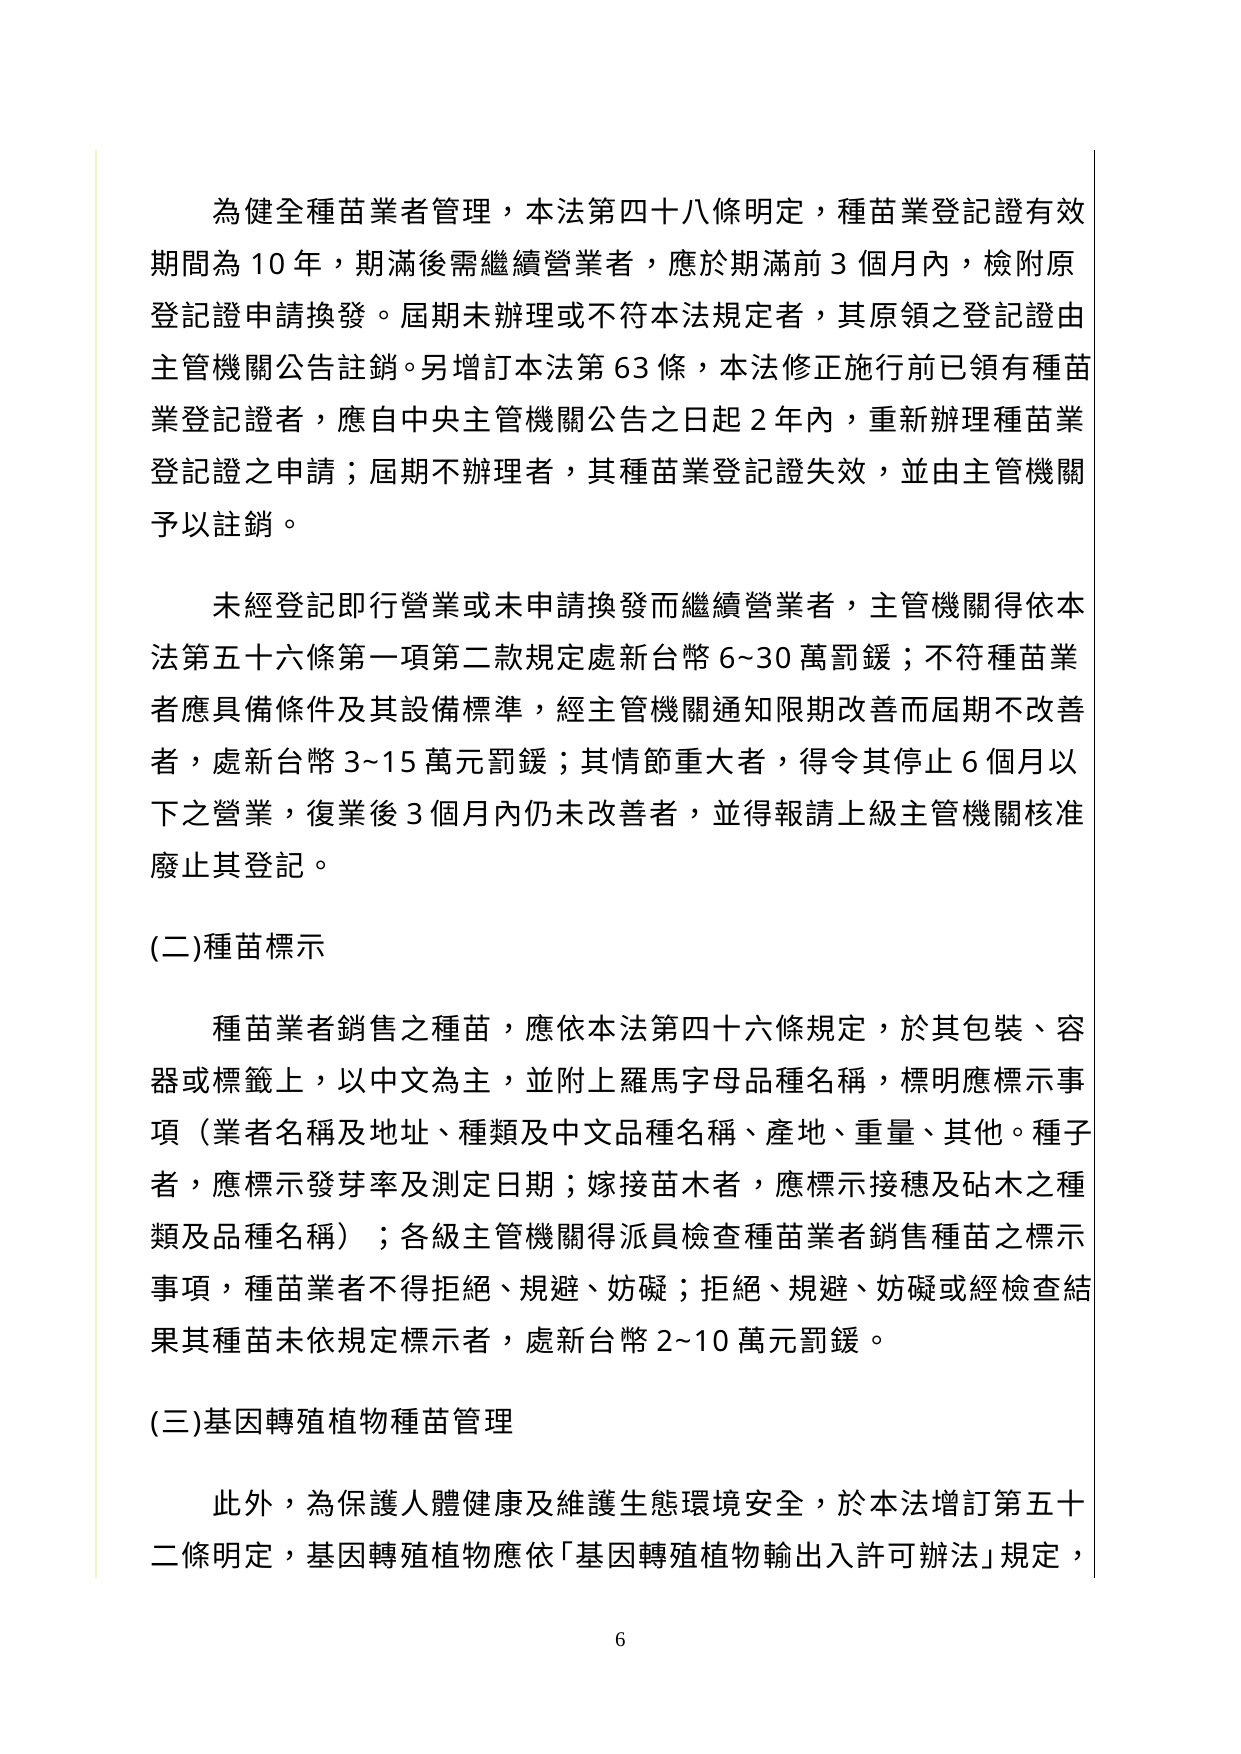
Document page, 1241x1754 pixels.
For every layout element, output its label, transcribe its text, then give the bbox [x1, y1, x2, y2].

table_header 張鴻仁 張明郎 吳宜蓉 顏雯玲/農糧署簡任技正 科長 技正壹、前言 「植物種苗法」自77年12月5日經總統公告發布施行迄今，經公告適用該法新品種登記制度之植物種類共有94種，累計受理申請案件已達448件。近年來由於種苗國際交流日益增加，尤以「植物新品種保護國際聯盟」（UPOV）1991年公約已為多數先進國家採用，相較之下我國對於植物品種權之保護及國內作物品種更新頻度略顯不足，為因應國內植物種苗產業發展需要及國際間對植物品種保護趨勢，本會爰於87年重新檢討相關條文及現行法規與行政命令，參酌UPOV1991年公約及歐美日等國之相關法規，邀集產、官、學及業者代表召開研修會議，擬具「植物種苗法」相關條文修正案，報奉行政院審議通過並經立法院93年3月30日第五屆第五會期第九次會議三讀通過，嗣奉總統93年4月21日華總一義字第09300074811號令公布，為利新法之施行，包括「植物種苗法施行細則」等8項項子法必須配合修訂，本法之施行日期亦須由行政院定之。經一年來之研訂，各項子法已分別完成法制作業等配合措施，並報請行政院核定公告自94年6月30日起施行。 新修正法案為全文修正，內容包括植物品種權利保護及種苗管理二部分，為使本法名稱更為精準，爰修正名稱為「植物品種及種苗法」，全部法條共計65條，內分7章。相關之子法計有「植物品種及種苗法施行細則」、「植物品種審議委員會組織及審查辦法」、「植物品種性狀檢定及追蹤檢定之委任或委託辦法」、「種苗業者應具備條件及設備標準」、「植物品種及種苗管理收費標準」、「基因轉殖植物輸出入許可辦法」、「基因轉殖植物田間試驗管理辦法」及「基因轉殖植物之標示及包裝準則」等8項。 貳、立法要旨 本法第一條明定立法宗旨為「為保護植物品種權利，促進品種改良，並實施種苗管理，以增進農民利益及促進農業發展」，本法消極意義在防止品質低劣或品種不純之種苗任意流通，積極意義則為保護育種者及農民之權益，鼓勵企業和個人對植物育種研究之投入，加速創新研發新品種，並引進外國優良新品種，增進品種更新，提升農作物品質及生產力，並規範種苗經營管理秩序，促進種苗產業之發展。 參、推動方向 一、建立植物品種保護新制度 植物品種及種苗法中有5章47條條文與植物品種權有關，占全部條文之72％，可見本次法案之大翻修主要是著重於補強過去舊法對植物育種者權利保護之不足，茲綜合「植物品種及種苗法」及相關子法相關規定，介紹植物品種保護新制度如下： (一)擴大植物品種保護種類範圍：將適用本法之植物種類，擴大為經中央主管機關公告之種子植物、蕨類及其他特定植物。 (二)規範品種育種者與雇用人間之法律關係，保障育種研發人員權益：即受雇人於職務上所育成或發現並開發之品種，品種申請權及品種權屬雇用人所有，育種者除獲得適當報酬外，也享有姓名表示權。在非職務上所育成品種，明訂由育種者取得品種申請權及品種權。 (三)刪除命名登記制度、異議制度及再審制度：「植物種苗法」修正前，新品種都必須申請命名登記，才能推廣及銷售；種苗法修正後，育種者可以自行評估是否申請權利保護，如果認為新品種商機短，也可以在不辦登記情況下，自行上市銷售。 (四)基於國際互惠原則，修正外國人來台申請品種權的規定：外國人所屬國家未與我國共同參與品種保護之國際條約、組織，或無互訂品種權保護之條約、協定，或未由團體、機構互定經中央主管機關核准品種保護之協議，或對不受理中華民國人民申請品種權保護者，我方得不予受理。「優先權」之申請也限定為與中華民國有相互承認「優先權」的國家。 (五)根據UPOV1991年公約，品種必須具備新穎性、可區別性、一致性、穩定性及一適當品種名稱，始得申請品種權：所謂可區別性為是指新品種必須至少有一個外觀性狀，足以與其他所有品種區別；一致性是指品種的個體間，植株性狀變異度必須在該品種可以預期範圍內；穩定性則是指該品種經指定之繁殖方法下，其下一代主要性狀能維持不變者。就「新穎性」而言，鑑於以往許多育種者反映，新品種研發後，為申請品種保護，失去搶佔市場先機，或者難以試賣評估市場反應，新修定條文增列「新穎性」之規定，品種可以先在國內外銷售或推廣，在國內只要未超過一年都可以提出申請品種權；在國外，木本或多年生藤本植物未超過6年，其他物種未超過4年都可以提出申請品種權。 (六)品種權申請案臨時性保護：為避免品種權申請人在申請案公開後，至取得品種權前，所有可能遭受之損失，明定中央主管機關應於一個月內將申請公開，並就公開後至核准公告前給予臨時性保護。使得品種權利人在取得品種權利後可以向這段期間使用該新品種者要求適當的補償金。 (七)延長權利期限：木本或藤本植物品種權由原來的15年修正為25年，其他植物物種之品種權期間修正為20年，以符合UPOV的規定。 (八)參酌UPOV1991年公約規定，明定品種之權利得適度擴及於該品種之收穫物及直接加工物，並將品種之權利範圍擴及該品種之從屬品種：品種權保護得適度擴及於該品種的收穫物及直接加工物，除可藉以有效防止受保護品種流出國外栽培後，將收穫物或加工品回銷台灣的問題。 (九)為平衡品種權人與社會大眾使用新品種之利益，並考量糧食安全，新增權利限制事項，包括農民免責、研究免責、權利耗盡等原則：其中農民免責係指農民對收穫物留種自用，及受農民委託從事調製育苗之行為，如農民委託水稻育苗中心育苗之行為，惟其適用植物種類以中央主管機關公告者為限。 (十)增定品種權權利之轉移、授權他人實施及特許實施等條款：原訂植物種苗法並未規範授權的行為，在修正條文中則加以清楚的規範，如新品種權利之授權他人實施或設定質權，應向中央主管機關登記，非經登記，不得對抗善意第三人。此外為因應國家重大情事，有利用新品種之需求，或為增進公益非營利使用，或申請人曾以合理商業條件在相當期間內仍不能協議授權時，或品種權人有限制競爭或不公平競爭時，申請人得向中央主管機關申請特許實施品種權。其實施應以國內市場需要為主，並以非專屬及不可轉讓者為限，且實施期限不得超過4年。 (十一)對於品種權利之消滅、撤銷、廢止、與維護，參照專利法，詳予規定，並明定品種權受侵害時，權利人得主張之救濟方式，及損害賠償金額之計算方式：未來取得品種權保護的植物品種，其所有人專有生產、繁殖、推廣、銷售及輸出入等權利，當品種權受侵害時，品種權人得請求排除其侵害，有侵害之虞者，得請求防止之。對因故意或過失侵害品種權者，並得請求損害賠償。對於侵害品種權之物或從事侵害行為之原料或器具，得請求銷毀或為其他必要之處置。 (十二)參酌專利法除罪化之趨勢，刪除刑罰規定；有關違反本法規定之行政義務，酌予提高罰鍰。 (十三)增定本法修正前後之過渡條款，以保障品種權申請案當事人權益。 (十四)植物品種權申請案審查流程詳如圖1 附圖 植物品種權申請案件審查流程 二、加強種苗業登記及管理 (一)種苗業登記 「植物品種及種苗法」（以下簡稱本法）第四十四條第一項規定經營種苗業者，非經直轄市或縣（市）主管機關核准，發給種苗業登記證，不得營業。申請種苗業登記必須依「種苗業者應具備條件及其設備標準」備齊申請書及依經營種苗種類填具營業設備配置表，經營業所在地主管機關現場勘驗核可。 種苗業登記證記載事項變更時，應自變更之日起30日內，向原核發登記證機關申請變更登記；未依限辦理變更登記者，主管機關得限期命其辦理。經核准登記後滿一年尚未開始營業或開始營業後自行停止營業滿一年而無正當理由者，主管機關得廢止其登記。 為健全種苗業者管理，本法第四十八條明定，種苗業登記證有效期間為10年，期滿後需繼續營業者，應於期滿前3 個月內，檢附原登記證申請換發。屆期未辦理或不符本法規定者，其原領之登記證由主管機關公告註銷。另增訂本法第63條，本法修正施行前已領有種苗業登記證者，應自中央主管機關公告之日起2年內，重新辦理種苗業登記證之申請；屆期不辦理者，其種苗業登記證失效，並由主管機關予以註銷。 未經登記即行營業或未申請換發而繼續營業者，主管機關得依本法第五十六條第一項第二款規定處新台幣6~30萬罰鍰；不符種苗業者應具備條件及其設備標準，經主管機關通知限期改善而屆期不改善者，處新台幣3~15萬元罰鍰；其情節重大者，得令其停止6個月以下之營業，復業後3個月內仍未改善者，並得報請上級主管機關核准廢止其登記。 (二)種苗標示 種苗業者銷售之種苗，應依本法第四十六條規定，於其包裝、容器或標籤上，以中文為主，並附上羅馬字母品種名稱，標明應標示事項（業者名稱及地址、種類及中文品種名稱、產地、重量、其他。種子者，應標示發芽率及測定日期；嫁接苗木者，應標示接穗及砧木之種類及品種名稱）；各級主管機關得派員檢查種苗業者銷售種苗之標示事項，種苗業者不得拒絕、規避、妨礙；拒絕、規避、妨礙或經檢查結果其種苗未依規定標示者，處新台幣2~10萬元罰鍰。 (三)基因轉殖植物種苗管理 此外，為保護人體健康及維護生態環境安全，於本法增訂第五十二條明定，基因轉殖植物應依「基因轉殖植物輸出入許可辦法」規定，方得輸入或輸出；由國外引進或於國內培育之基因轉殖植物，非經中央主管機關許可為田間試驗經審查通過，並檢附依其申請用途經中央目的事業主管機關核准之同意文件，不得在國內推廣或銷售。其輸入、輸出、運送、推廣或銷售，應依「基因轉殖植物之標示及包裝準則」予以適當之標示及包裝，未依規定標示者，處新台幣2-10萬元罰鍰；輸出入種苗、種苗之收穫物或其直接加工物違反第51條第2項之限制公告者，處新台幣30萬元以上150萬元以下罰鍰；違反「基因轉殖植物輸出入許可辦法」規定而輸出或輸入及「基因轉殖植物田間試驗管理辦法」規定逕行推廣或銷售者，處新台幣100萬元以上500萬元以下罰鍰。 肆、展望 植物種苗是作物生產的根源，種苗產業的良窳關係整體農業的發展。近年來，台灣許多優良的品種，因為保護機制不夠周延，致流向中國、東南亞等地，反成為台灣農產品的競爭者，除了搶佔台灣農產品原有的國外市場外，甚至回銷打擊國內農業。因此，如何建構一套嚴密的管理機制，實為農政單位目前施政的當務之急，而強化農產品品種權保護制度則是一項有效保護國內農產品的利器。 新修正「植物品種及種苗法」公布施行後，正式啟動植物品種保護新的制度，我國植物品種智慧財產權保護，從此將邁入另一個嶄新的紀元，且將藉以提升我國對於植物新品種智慧財產權保護之水準，並與國際相關規範接軌。有助於我國新品種在國外申請品種權保護；亦將鼓勵國外優良作物新品種引進國內，使國內新興作物之栽培品種與國際市場同步，配合國內農民優良的栽培技術，提昇我國農產品國際市場之競爭力。 農委會自民國77年執行植物種苗法迄今已逾16年，修正頒布之「植物品種及種苗法」，已符合國內種苗產業發展所需之品種保護及種苗管理周延規範及作為WTO會員國對「與貿易有關之智慧財產權協定（TRIPs）」智慧財產權相關規範之遵循。「惟徒法不足以自行」，必須透過完善的組織、制度、實施體系及足夠人力才能順利推行。歐、美、日先進國家皆有種苗專責行政及技術機關，專司植物品種智慧財產權保護及種苗生產管理工作。我國雖然93年在農委會成立農委會農糧署併設置「種苗管理科」，配置8名人力，負責品種權保護、種苗業登記及管理、基因轉殖植物田間試驗管理等行政業務、糧食作物良種繁殖三級制度種子田間及室內檢查與國內種苗業者委託種子檢查業務；但目前尚無植物品種保護專責技術機關及明確完整的實施體系，所有性狀檢定機關及人力皆屬兼辦性質。 伍、建議 為因應國內外種苗產業發展迅速，及國際間對於新品種權利保護之重視，「植物品種及種苗法」正式施行後，大幅強化品種權利保護措施，來自國內外之品種權申請案件及作物種類勢必越來越多。將來隨著品種權申請案增加，必須投入更多人力及經費規劃與執行品種權保護業務，是以亟需就產業發展之外部需求、及執法效能之內部體制等徹底檢討。茲就未來努力的方向臚列如下： 一、儘速整合相關單位成立「植物品種及種苗」專責技術機關並充實品種權保護之行政人力 我國雖然早於1988年開始施行植物種苗法，推動品種保護制度，但16年來申請案件總計僅為448件，相較於中國大陸及鄰近韓日等國，我國品種權保護制度起步早，但走得慢，目前法令修正已臻完備，檢討其原因主要在於缺乏成立種苗技術專責機關及充裕行政推動人力。依人口比例換算我國年申請案件數遠低於日本及韓國，我國目前負責品種權行政人力僅為1.5人，行政推動人力嚴重不足。 歐盟於1996年在法國安捷(Angers)設立植物品種局（The Community Plant Variety Office, CPVO）。在德國於消費者保護、食物及農業部轄下於漢諾華（Hanover）設有獨立之聯邦品種局（Bundessortenamt, BSA）。美國設立植物品種保護局。在日本於農林水產省生產局設立種苗課，編制共43人；另在2001年成立行政法人種苗管理中心，目前共有338個員額。 考量我國國情與日本較為接近，將來應可在「國農院」的架構下，整合相關單位（如種苗改良繁殖場、茶業改良場、農試所、花卉中心、嘉試分所鳳試分所及種子檢查室等單位）成立行政法人之種苗管理中心，專門負責植物品種權申請案之性狀檢定、種苗育種、種苗生產及種苗品質檢查等工作，並提昇種苗管理行政層級及充裕行政推動人力。 二、建立標準化之性狀調查表及試驗檢定方法（Test Guideline） 目前我國公告適用植物種苗法之植物種類共計94種，惟所公告各種植物種類之性狀調查及試驗檢定方法，其設計方式、調查項目、調查級距、並未有統一的作法，使得品種性狀檢定結果，難以與國際同步，宜檢討儘可能遵循UPOV之國際規範，建立標準化之性狀調查表及試驗檢定方法。對尚未公告的植物種類，宜每年寬列經費透過計畫辦理，以備將來公告為適用植物種類，擴大植物種類之保護範圍。 三、儘快制定相關新品種DNA檢測標準以加快新品種的保護 日本已加緊實施品種智慧財產權保護，對進口的可能侵權農產品建立DNA指紋圖譜鑑定分析技術，準備好在機場及港口實施邊境管制。台灣在生物技術上已投資的研發預算不少，應儘快進行新品種DNA技術識別開發、制定相關新品種檢測標準，以防止國內優良品種攜往國外栽培生產，然後再回銷國內的問題。 四、建立品種保護資訊系統及資料庫 現有品種之相關資訊收集是執行品種保護之重要工作項目，在品種權利登記申請案之審查作業程序中，無論是採取書面審查或是實質審查，均需與外表性狀最接近之對照品種比較，以證明申請權利登記品種具可區別性，所以品種權申請案之審查需仰賴完整之品種資料庫，利用品種資料庫協助比對並尋找出性狀最接近之對照品種，以利品種檢定人員做品種檢定工作。。 五、加強人才培育 應定期選派從事新品種保護業務之人員參加先進國家有關訓練課程，或邀請國外學者專家來台指導植物新品種權利保護制度之執行、品種性狀檢定技術之建立等整套知能，以整體提升我國新品種保護制度之執法人力水準。 六、加強國際合作，爭取加入UPOV 我國目前尚未加入國際植物新品種保護聯盟（UPOV），無法分享並獲得各會員國在品種保護方面之經驗及成就，在未加入UPOV前，應尋求與合作國簽定雙邊協定，以平等互惠原則建立雙方相互承認之植物品種權保護機制，以確保兩國雙方國民申請植物品種權保護之權益。另應建立資料及技術交流之合作管道委請進行新品種檢定或相互承認彼此之檢定結果，以提高新品種檢定效率。 陸、結語 現行「植物品種及種苗法」及相關子法已配合國際規範及潮流完成修訂，為因應國際間極力推展「農業智慧財產權」之趨勢，展現我國對植物品種權利保護與發展種苗產業國際化之決心，實應從組織、人力、制度及經費等面相進行徹底檢討改進，加以整合發揮最佳團隊綜效。 [149, 150, 1094, 1578]
table_header 我國「植物品種及種苗法」之施行與展望 [1095, 150, 1145, 1578]
table_header 我國「植物品種及種苗法」之施行與展望 [98, 150, 149, 1578]
